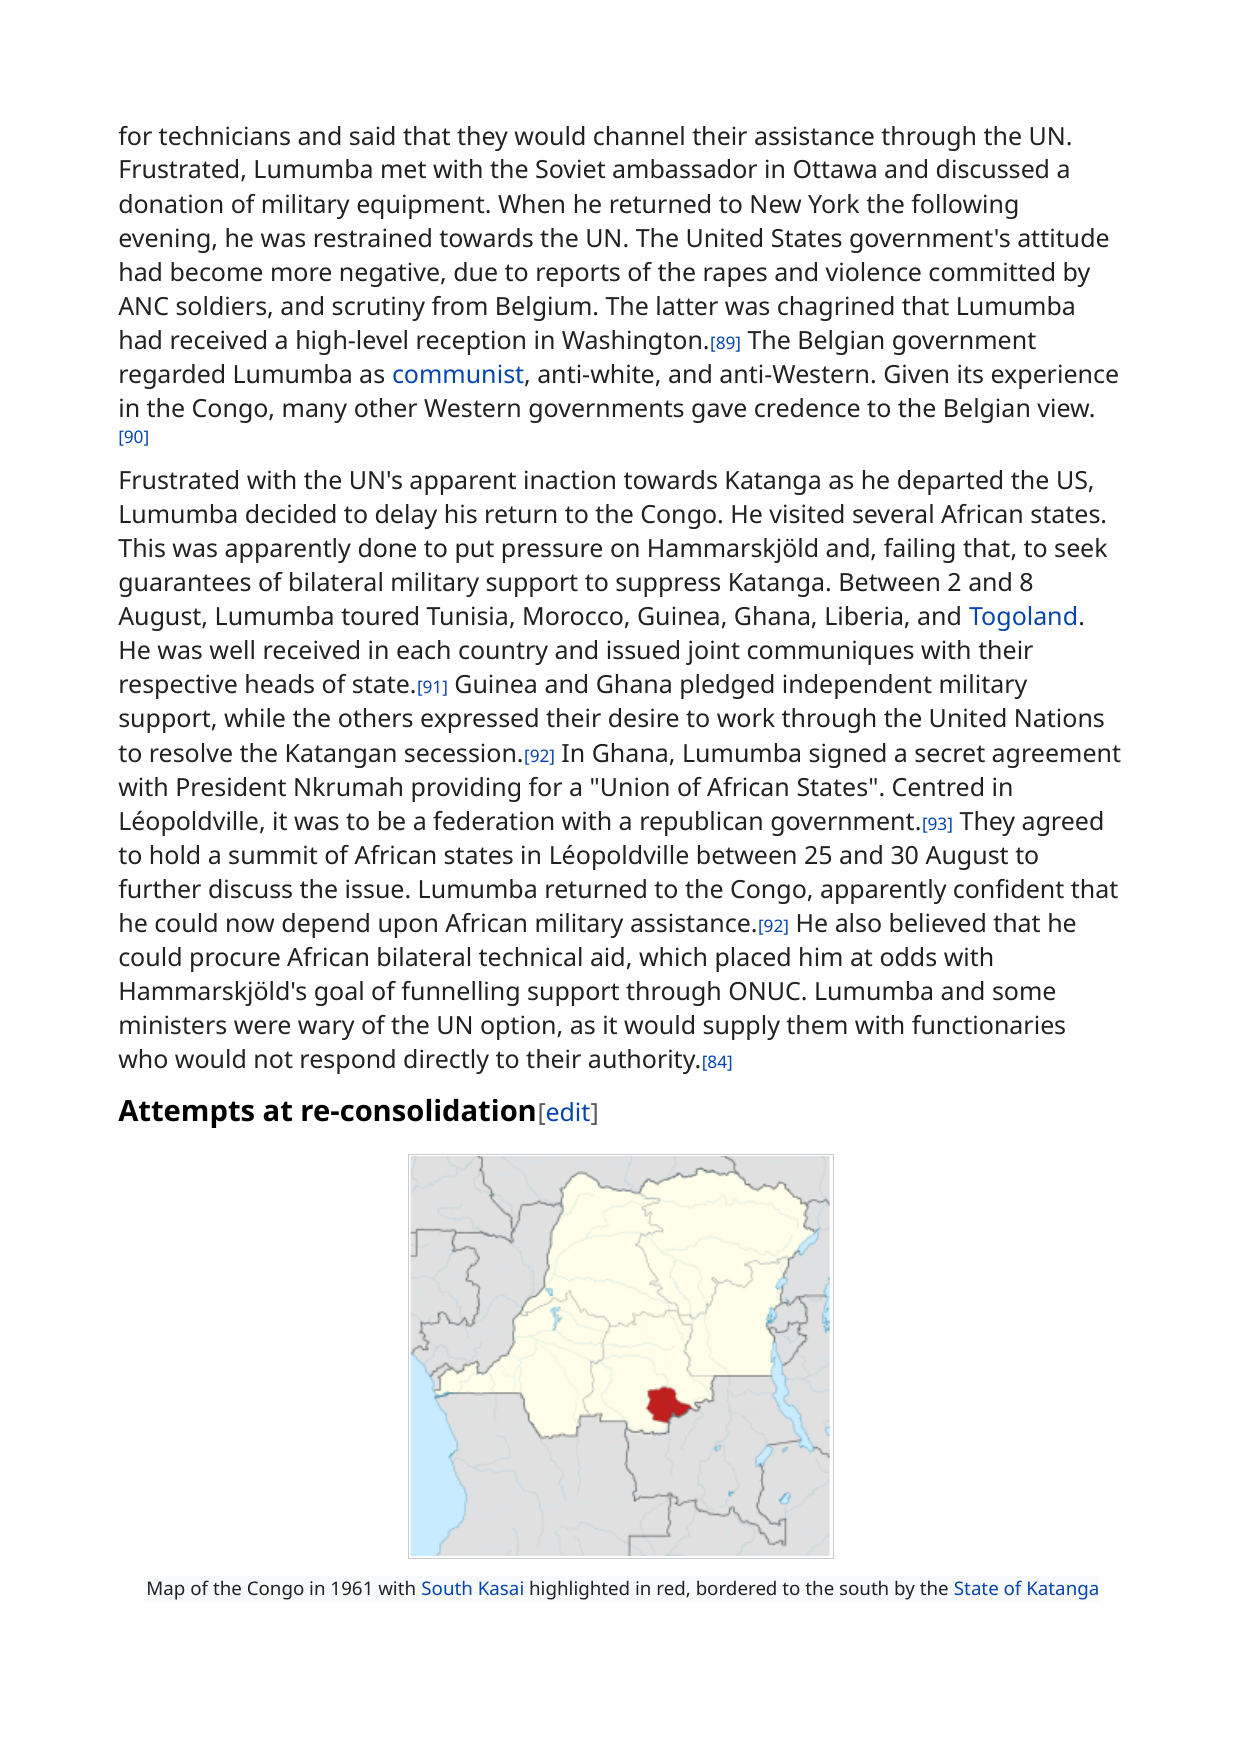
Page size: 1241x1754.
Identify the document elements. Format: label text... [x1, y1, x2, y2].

picture [410, 1156, 830, 1556]
text for technicians and said that they would channel their assistance through the UN. Frustrated, Lumumba met with the Soviet ambassador in Ottawa and discussed a donation of military equipment. When he returned to New York the following evening, he was restrained towards the UN. The United States government's attitude had become more negative, due to reports of the rapes and violence committed by ANC soldiers, and scrutiny from Belgium. The latter was chagrined that Lumumba had received a high-level reception in Washington.[89] The Belgian government regarded Lumumba as communist, anti-white, and anti-Western. Given its experience in the Congo, many other Western governments gave credence to the Belgian view.[90] [118, 118, 1122, 448]
subtitle Attempts at re-consolidation[edit] [118, 1090, 1122, 1130]
text Map of the Congo in 1961 with South Kasai highlighted in red, bordered to the south by the State of Katanga [123, 1576, 1122, 1601]
text Frustrated with the UN's apparent inaction towards Katanga as he departed the US, Lumumba decided to delay his return to the Congo. He visited several African states. This was apparently done to put pressure on Hammarskjöld and, failing that, to seek guarantees of bilateral military support to suppress Katanga. Between 2 and 8 August, Lumumba toured Tunisia, Morocco, Guinea, Ghana, Liberia, and Togoland. He was well received in each country and issued joint communiques with their respective heads of state.[91] Guinea and Ghana pledged independent military support, while the others expressed their desire to work through the United Nations to resolve the Katangan secession.[92] In Ghana, Lumumba signed a secret agreement with President Nkrumah providing for a "Union of African States". Centred in Léopoldville, it was to be a federation with a republican government.[93] They agreed to hold a summit of African states in Léopoldville between 25 and 30 August to further discuss the issue. Lumumba returned to the Congo, apparently confident that he could now depend upon African military assistance.[92] He also believed that he could procure African bilateral technical aid, which placed him at odds with Hammarskjöld's goal of funnelling support through ONUC. Lumumba and some ministers were wary of the UN option, as it would supply them with functionaries who would not respond directly to their authority.[84] [118, 463, 1122, 1076]
